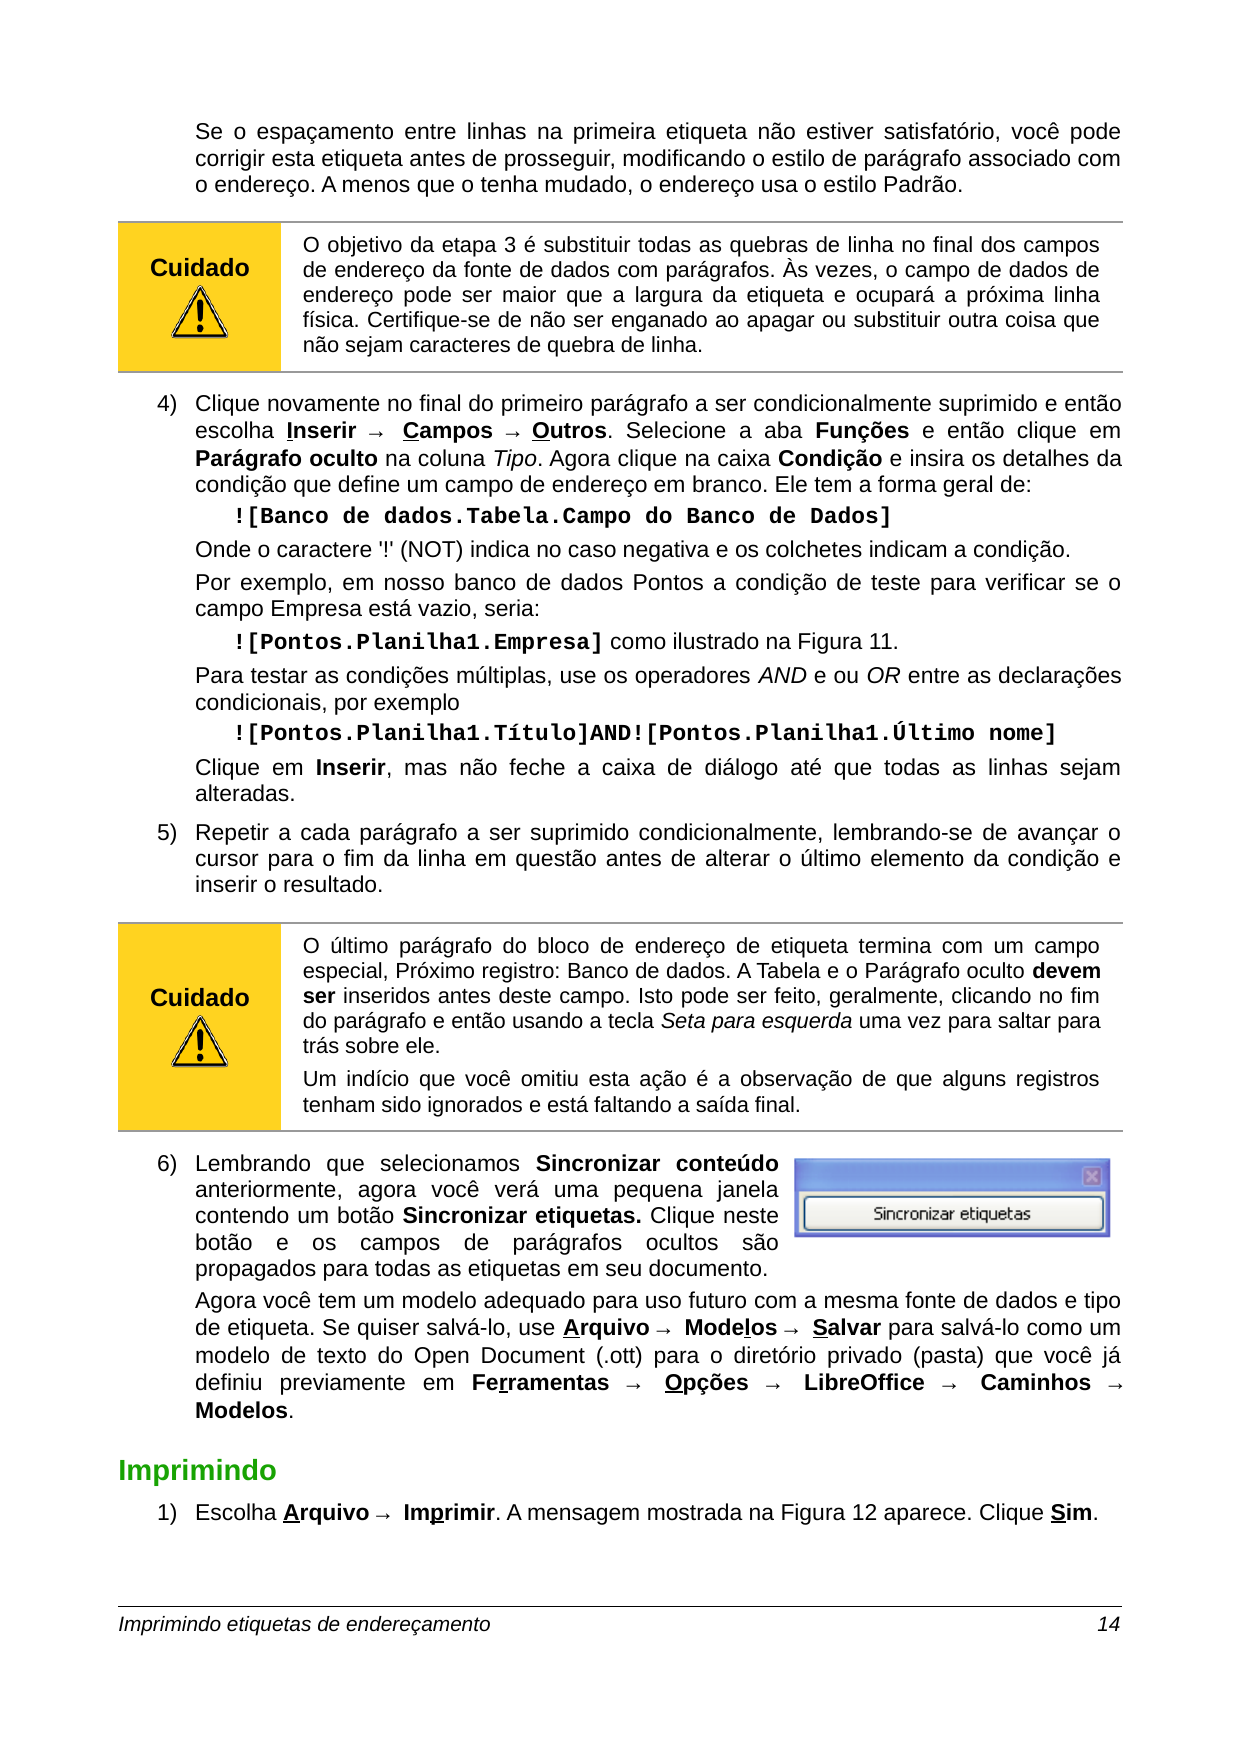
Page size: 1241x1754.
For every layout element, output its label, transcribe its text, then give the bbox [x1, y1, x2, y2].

table_header O último parágrafo do bloco de endereço de etiqueta termina com um campo especial, Próximo registro: Banco de dados. A Tabela e o Parágrafo oculto devem ser inseridos antes deste campo. Isto pode ser feito, geralmente, clicando no fim do parágrafo e então usando a tecla Seta para esquerda uma vez para saltar para trás sobre ele. Um indício que você omitiu esta ação é a observação de que alguns registros tenham sido ignorados e está faltando a saída final. [281, 924, 1122, 1130]
list Para testar as condições múltiplas, use os operadores AND e ou OR entre as declarações condicionais, por exemplo [195, 662, 1122, 715]
list Onde o caractere '!' (NOT) indica no caso negativa e os colchetes indicam a condição. [195, 536, 1122, 563]
picture [167, 1011, 232, 1071]
picture [167, 281, 232, 342]
list Lembrando que selecionamos Sincronizar conteúdo anteriormente, agora você verá uma pequena janela contendo um botão Sincronizar etiquetas. Clique neste botão e os campos de parágrafos ocultos são propagados para todas as etiquetas em seu documento. [177, 1149, 1122, 1281]
list Repetir a cada parágrafo a ser suprimido condicionalmente, lembrando-se de avançar o cursor para o fim da linha em questão antes de alterar o último elemento da condição e inserir o resultado. [177, 819, 1122, 898]
list Agora você tem um modelo adequado para uso futuro com a mesma fonte de dados e tipo de etiqueta. Se quiser salvá-lo, use Arquivo → Modelos → Salvar para salvá-lo como um modelo de texto do Open Document (.ott) para o diretório privado (pasta) que você já definiu previamente em Ferramentas → Opções → LibreOffice → Caminhos → Modelos. [195, 1287, 1122, 1423]
subtitle Imprimindo [118, 1452, 1122, 1486]
table_header Cuidado [118, 924, 281, 1130]
table_header O objetivo da etapa 3 é substituir todas as quebras de linha no final dos campos de endereço da fonte de dados com parágrafos. Às vezes, o campo de dados de endereço pode ser maior que a largura da etiqueta e ocupará a próxima linha física. Certifique-se de não ser enganado ao apagar ou substituir outra coisa que não sejam caracteres de quebra de linha. [281, 223, 1122, 371]
list Escolha Arquivo → Imprimir. A mensagem mostrada na Figura 12 aparece. Clique Sim. [177, 1498, 1122, 1527]
list Clique em Inserir, mas não feche a caixa de diálogo até que todas as linhas sejam alteradas. [195, 753, 1122, 806]
picture [793, 1157, 1112, 1239]
list ![Pontos.Planilha1.Empresa] como ilustrado na Figura 11. [195, 628, 1122, 656]
list Se o espaçamento entre linhas na primeira etiqueta não estiver satisfatório, você pode corrigir esta etiqueta antes de prosseguir, modificando o estilo de parágrafo associado com o endereço. A menos que o tenha mudado, o endereço usa o estilo Padrão. [195, 118, 1122, 197]
list Por exemplo, em nosso banco de dados Pontos a condição de teste para verificar se o campo Empresa está vazio, seria: [195, 569, 1122, 622]
table_header Cuidado [118, 223, 281, 371]
list Clique novamente no final do primeiro parágrafo a ser condicionalmente suprimido e então escolha Inserir → Campos → Outros. Selecione a aba Funções e então clique em Parágrafo oculto na coluna Tipo. Agora clique na caixa Condição e insira os detalhes da condição que define um campo de endereço em branco. Ele tem a forma geral de: [177, 390, 1122, 498]
list ![Pontos.Planilha1.Título]AND![Pontos.Planilha1.Último nome] [195, 721, 1122, 747]
list ![Banco de dados.Tabela.Campo do Banco de Dados] [195, 504, 1122, 530]
